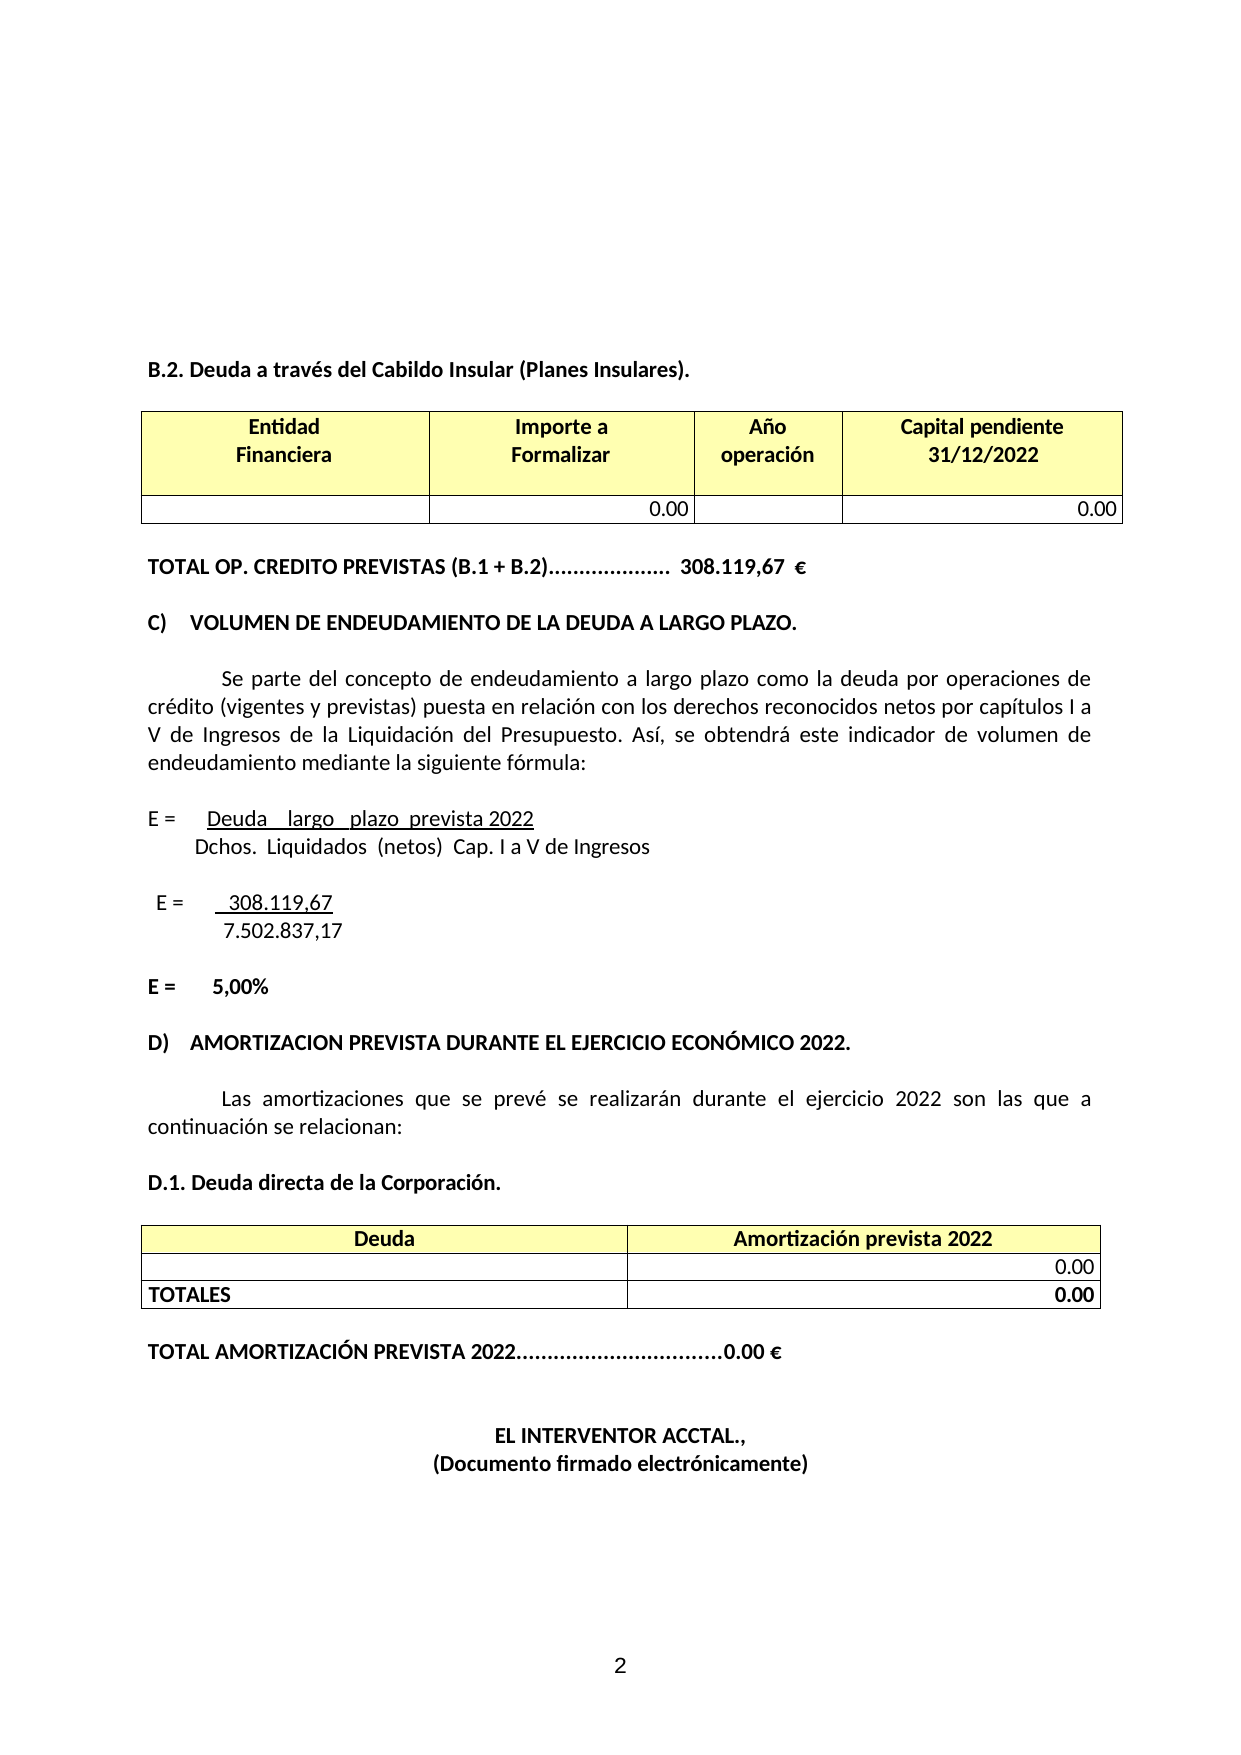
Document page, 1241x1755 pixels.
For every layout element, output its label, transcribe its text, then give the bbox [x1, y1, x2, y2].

table_cell [142, 496, 429, 523]
list VOLUMEN DE ENDEUDAMIENTO DE LA DEUDA A LARGO PLAZO. [148, 608, 1134, 636]
text EL INTERVENTOR ACCTAL., [107, 1421, 1134, 1449]
table_header Capital pendiente 31/12/2022 [843, 412, 1122, 495]
table_cell [695, 496, 842, 523]
table_header Importe a Formalizar [430, 412, 694, 495]
table_cell [142, 1254, 627, 1280]
table_cell 0.00 [430, 496, 694, 523]
table_header Año operación [695, 412, 842, 495]
text Las amortizaciones que se prevé se realizarán durante el ejercicio 2022 son las que a continuación se relacionan: [148, 1084, 1093, 1140]
subtitle E = 5,00% [148, 972, 1134, 1000]
table_cell 0.00 [628, 1281, 1100, 1308]
list Deuda a través del Cabildo Insular (Planes Insulares). [148, 355, 1134, 383]
text Se parte del concepto de endeudamiento a largo plazo como la deuda por operaciones de crédito (vigentes y previstas) puesta en relación con los derechos reconocidos netos por capítulos I a V de Ingresos de la Liquidación del Presupuesto. Así, se obtendrá este indicador de volumen de endeudamiento mediante la siguiente fórmula: [148, 664, 1093, 776]
table_header Amortización prevista 2022 [628, 1226, 1100, 1252]
table_cell 0.00 [843, 496, 1122, 523]
text 7.502.837,17 [25, 916, 343, 944]
text (Documento firmado electrónicamente) [107, 1449, 1134, 1477]
subtitle TOTAL OP. CREDITO PREVISTAS (B.1 + B.2).................... 308.119,67 € [148, 552, 1134, 580]
table_header Entidad Financiera [142, 412, 429, 495]
text E = Deuda largo plazo prevista 2022 [148, 804, 1134, 832]
list AMORTIZACION PREVISTA DURANTE EL EJERCICIO ECONÓMICO 2022. [148, 1028, 1134, 1056]
text E = 308.119,67 [25, 888, 332, 916]
table_header Deuda [142, 1226, 627, 1252]
text Dchos. Liquidados (netos) Cap. I a V de Ingresos [194, 832, 1134, 860]
table_cell 0.00 [628, 1254, 1100, 1280]
table_cell TOTALES [142, 1281, 627, 1308]
subtitle TOTAL AMORTIZACIÓN PREVISTA 2022 0.00 € [148, 1337, 1134, 1365]
list Deuda directa de la Corporación. [148, 1168, 1134, 1196]
